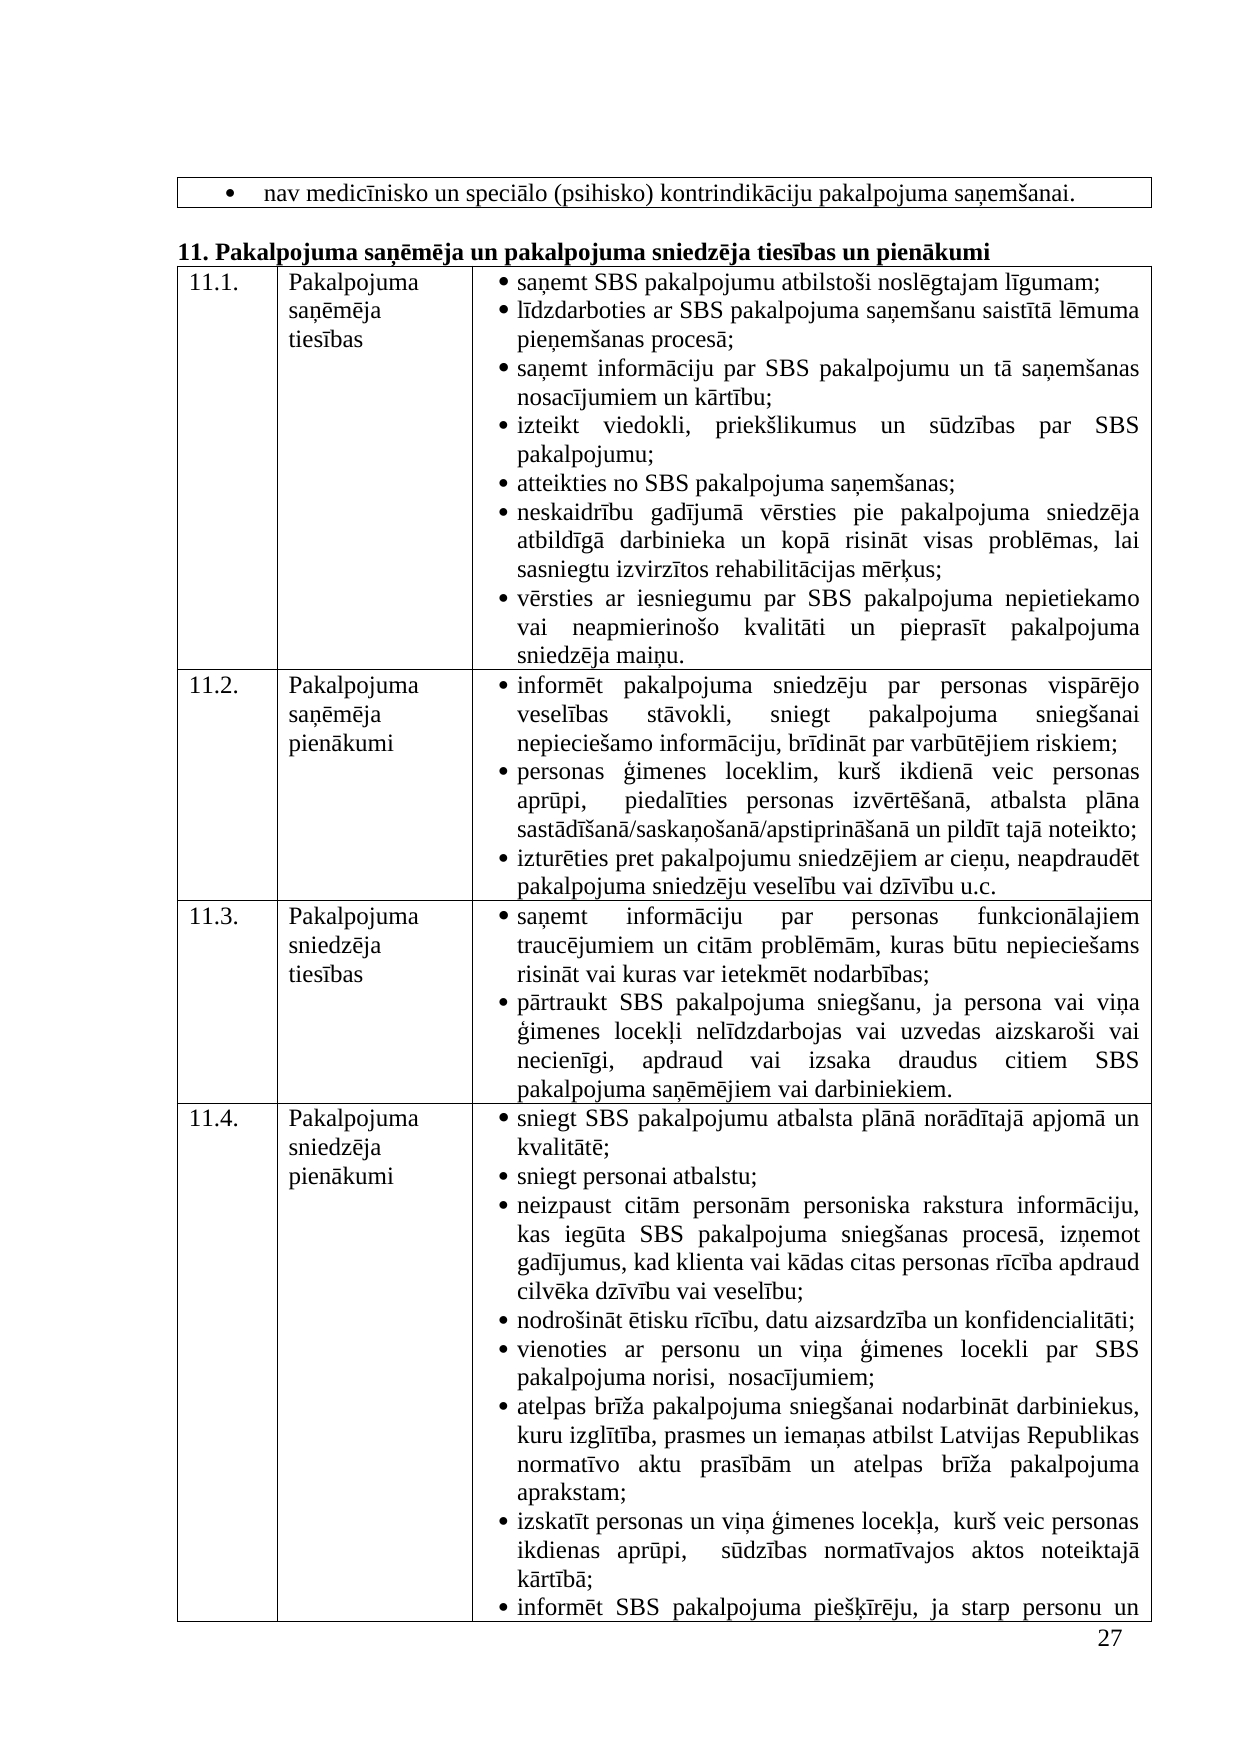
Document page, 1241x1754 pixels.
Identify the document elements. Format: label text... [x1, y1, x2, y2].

table_cell Pakalpojuma sniedzēja tiesības [278, 901, 472, 1102]
table_cell Pakalpojuma sniedzēja pienākumi [278, 1104, 472, 1621]
table_header pilngadīgas personas ar GRT, kurām VDEĀVK ir noteikusi smagu vai ļoti smagu invaliditāti (I vai II invaliditātes grupa); noslēgts līgums par individuālā budžeta saņemšanu; atbalsta plānā ierakstītais SBS pakalpojums; nav medicīnisko un speciālo (psihisko) kontrindikāciju pakalpojuma saņemšanai. [178, 178, 1151, 207]
table_header 11.1. [178, 267, 277, 669]
text 11. Pakalpojuma saņēmēja un pakalpojuma sniedzēja tiesības un pienākumi [177, 237, 1122, 266]
table_cell sniegt SBS pakalpojumu atbalsta plānā norādītajā apjomā un kvalitātē; sniegt personai atbalstu; neizpaust citām personām personiska rakstura informāciju, kas iegūta SBS pakalpojuma sniegšanas procesā, izņemot gadījumus, kad klienta vai kādas citas personas rīcība apdraud cilvēka dzīvību vai veselību; nodrošināt ētisku rīcību, datu aizsardzība un konfidencialitāti; vienoties ar personu un viņa ģimenes locekli par SBS pakalpojuma norisi, nosacījumiem; atelpas brīža pakalpojuma sniegšanai nodarbināt darbiniekus, kuru izglītība, prasmes un iemaņas atbilst Latvijas Republikas normatīvo aktu prasībām un atelpas brīža pakalpojuma aprakstam; izskatīt personas un viņa ģimenes locekļa, kurš veic personas ikdienas aprūpi, sūdzības normatīvajos aktos noteiktajā kārtībā; informēt SBS pakalpojuma piešķīrēju, ja starp personu un [473, 1104, 1151, 1621]
table_cell 11.3. [178, 901, 277, 1102]
table_header saņemt SBS pakalpojumu atbilstoši noslēgtajam līgumam; līdzdarboties ar SBS pakalpojuma saņemšanu saistītā lēmuma pieņemšanas procesā; saņemt informāciju par SBS pakalpojumu un tā saņemšanas nosacījumiem un kārtību; izteikt viedokli, priekšlikumus un sūdzības par SBS pakalpojumu; atteikties no SBS pakalpojuma saņemšanas; neskaidrību gadījumā vērsties pie pakalpojuma sniedzēja atbildīgā darbinieka un kopā risināt visas problēmas, lai sasniegtu izvirzītos rehabilitācijas mērķus; vērsties ar iesniegumu par SBS pakalpojuma nepietiekamo vai neapmierinošo kvalitāti un pieprasīt pakalpojuma sniedzēja maiņu. [473, 267, 1151, 669]
table_cell 11.2. [178, 670, 277, 900]
table_cell informēt pakalpojuma sniedzēju par personas vispārējo veselības stāvokli, sniegt pakalpojuma sniegšanai nepieciešamo informāciju, brīdināt par varbūtējiem riskiem; personas ģimenes loceklim, kurš ikdienā veic personas aprūpi, piedalīties personas izvērtēšanā, atbalsta plāna sastādīšanā/saskaņošanā/apstiprināšanā un pildīt tajā noteikto; izturēties pret pakalpojumu sniedzējiem ar cieņu, neapdraudēt pakalpojuma sniedzēju veselību vai dzīvību u.c. [473, 670, 1151, 900]
table_cell Pakalpojuma saņēmēja pienākumi [278, 670, 472, 900]
table_header Pakalpojuma saņēmēja tiesības [278, 267, 472, 669]
table_cell 11.4. [178, 1104, 277, 1621]
table_cell saņemt informāciju par personas funkcionālajiem traucējumiem un citām problēmām, kuras būtu nepieciešams risināt vai kuras var ietekmēt nodarbības; pārtraukt SBS pakalpojuma sniegšanu, ja persona vai viņa ģimenes locekļi nelīdzdarbojas vai uzvedas aizskaroši vai necienīgi, apdraud vai izsaka draudus citiem SBS pakalpojuma saņēmējiem vai darbiniekiem. [473, 901, 1151, 1102]
